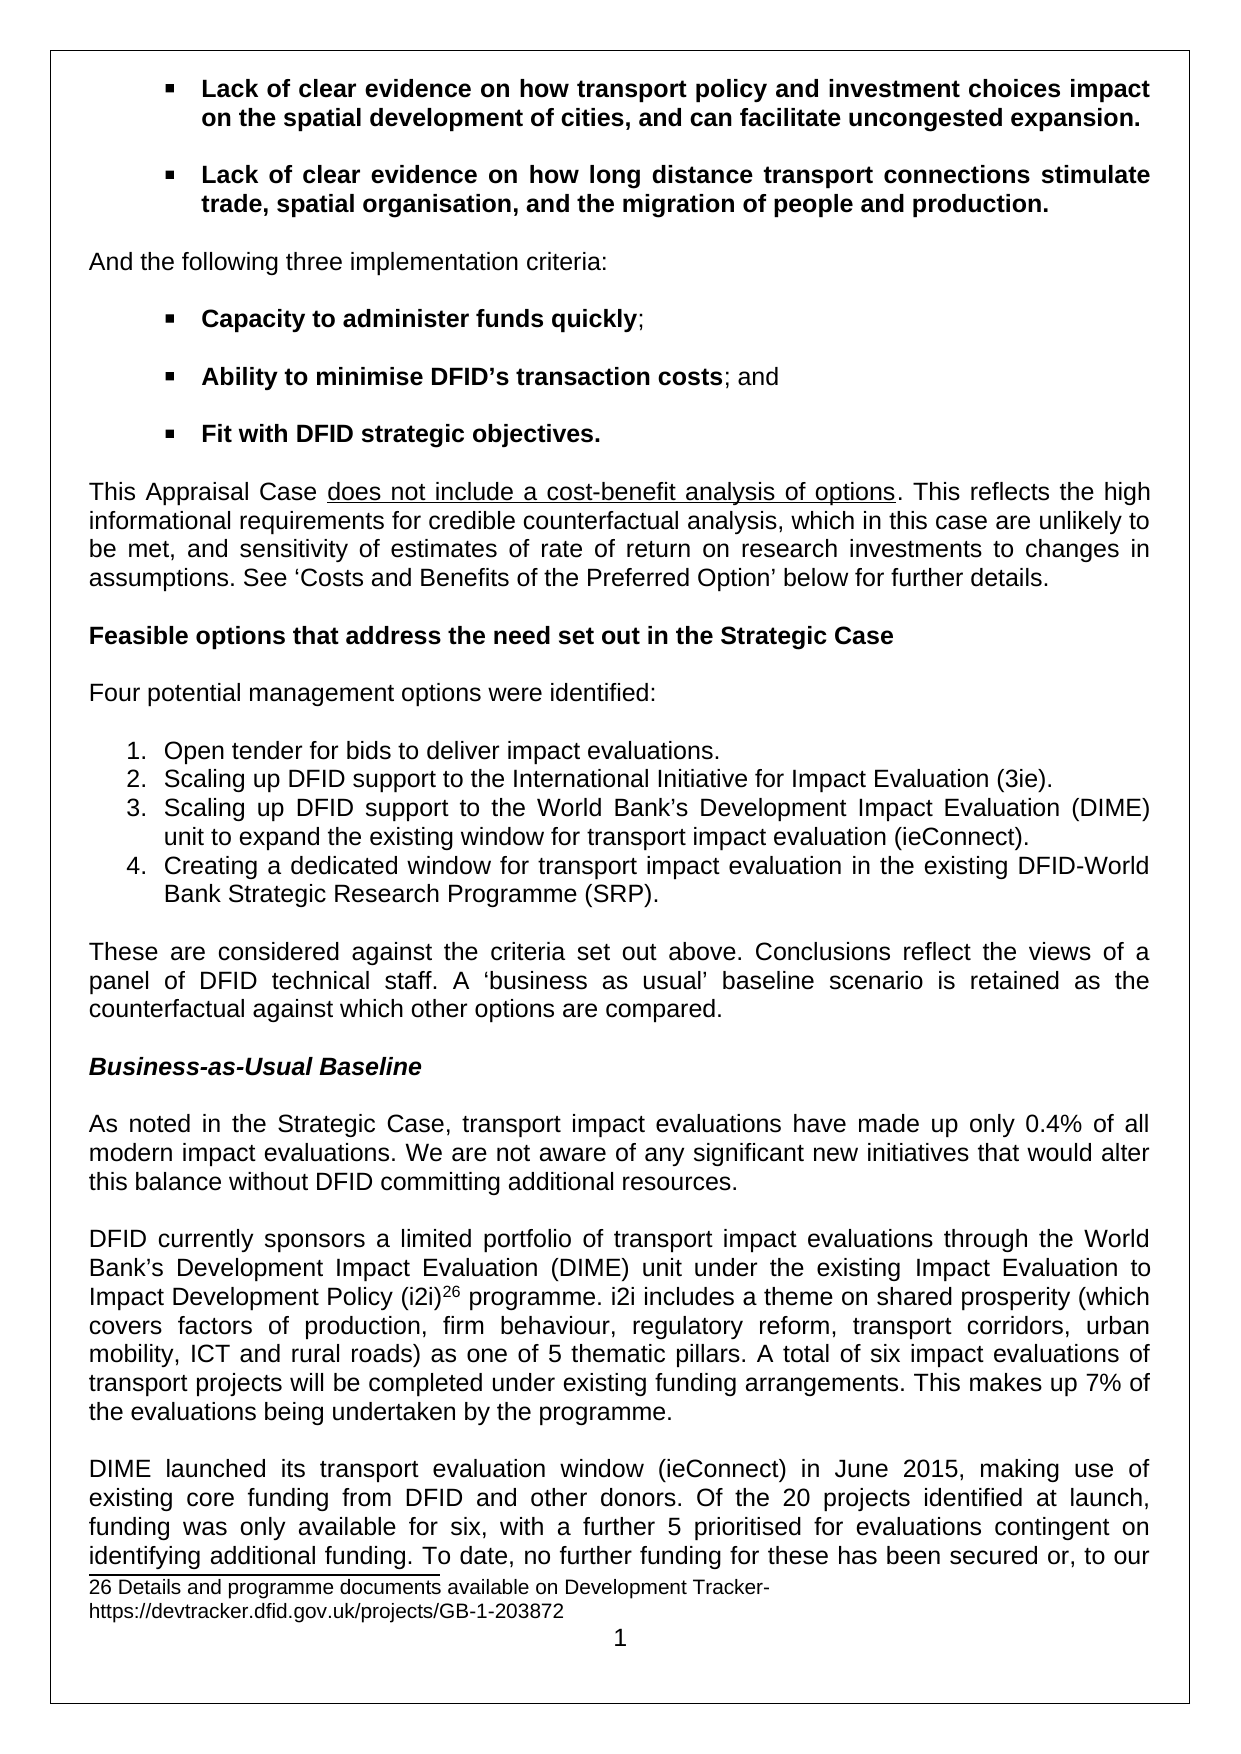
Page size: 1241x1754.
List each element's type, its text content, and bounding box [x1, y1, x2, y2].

text Details and programme documents available on Development Tracker- https://devtracker.dfid.gov.uk/projects/GB-1-203872 [89, 1575, 1152, 1623]
list Creating a dedicated window for transport impact evaluation in the existing DFID-World Bank Strategic Research Programme (SRP). [126, 851, 1152, 908]
list Fit with DFID strategic objectives. [164, 419, 1152, 448]
text DIME launched its transport evaluation window (ieConnect) in June 2015, making use of existing core funding from DFID and other donors. Of the 20 projects identified at launch, funding was only available for six, with a further 5 prioritised for evaluations contingent on identifying additional funding. To date, no further funding for these has been secured or, to our [89, 1454, 1152, 1569]
text DFID currently sponsors a limited portfolio of transport impact evaluations through the World Bank’s Development Impact Evaluation (DIME) unit under the existing Impact Evaluation to Impact Development Policy (i2i) programme. i2i includes a theme on shared prosperity (which covers factors of production, firm behaviour, regulatory reform, transport corridors, urban mobility, ICT and rural roads) as one of 5 thematic pillars. A total of six impact evaluations of transport projects will be completed under existing funding arrangements. This makes up 7% of the evaluations being undertaken by the programme. [89, 1224, 1152, 1426]
text And the following three implementation criteria: [89, 247, 1152, 275]
text Business-as-Usual Baseline [89, 1052, 1152, 1081]
text Feasible options that address the need set out in the Strategic Case [89, 621, 1152, 649]
list Scaling up DFID support to the International Initiative for Impact Evaluation (3ie). [126, 764, 1152, 793]
text As noted in the Strategic Case, transport impact evaluations have made up only 0.4% of all modern impact evaluations. We are not aware of any significant new initiatives that would alter this balance without DFID committing additional resources. [89, 1109, 1152, 1196]
text Four potential management options were identified: [89, 678, 1152, 707]
list Capacity to administer funds quickly; [164, 304, 1152, 333]
list Lack of clear evidence on how long distance transport connections stimulate trade, spatial organisation, and the migration of people and production. [164, 160, 1152, 218]
list Open tender for bids to deliver impact evaluations. [126, 736, 1152, 764]
text This Appraisal Case does not include a cost-benefit analysis of options. This reflects the high informational requirements for credible counterfactual analysis, which in this case are unlikely to be met, and sensitivity of estimates of rate of return on research investments to changes in assumptions. See ‘Costs and Benefits of the Preferred Option’ below for further details. [89, 477, 1152, 592]
text These are considered against the criteria set out above. Conclusions reflect the views of a panel of DFID technical staff. A ‘business as usual’ baseline scenario is retained as the counterfactual against which other options are compared. [89, 937, 1152, 1023]
list Scaling up DFID support to the World Bank’s Development Impact Evaluation (DIME) unit to expand the existing window for transport impact evaluation (ieConnect). [126, 793, 1152, 851]
list Ability to minimise DFID’s transaction costs; and [164, 362, 1152, 391]
list Lack of clear evidence on how transport policy and investment choices impact on the spatial development of cities, and can facilitate uncongested expansion. [164, 74, 1152, 131]
